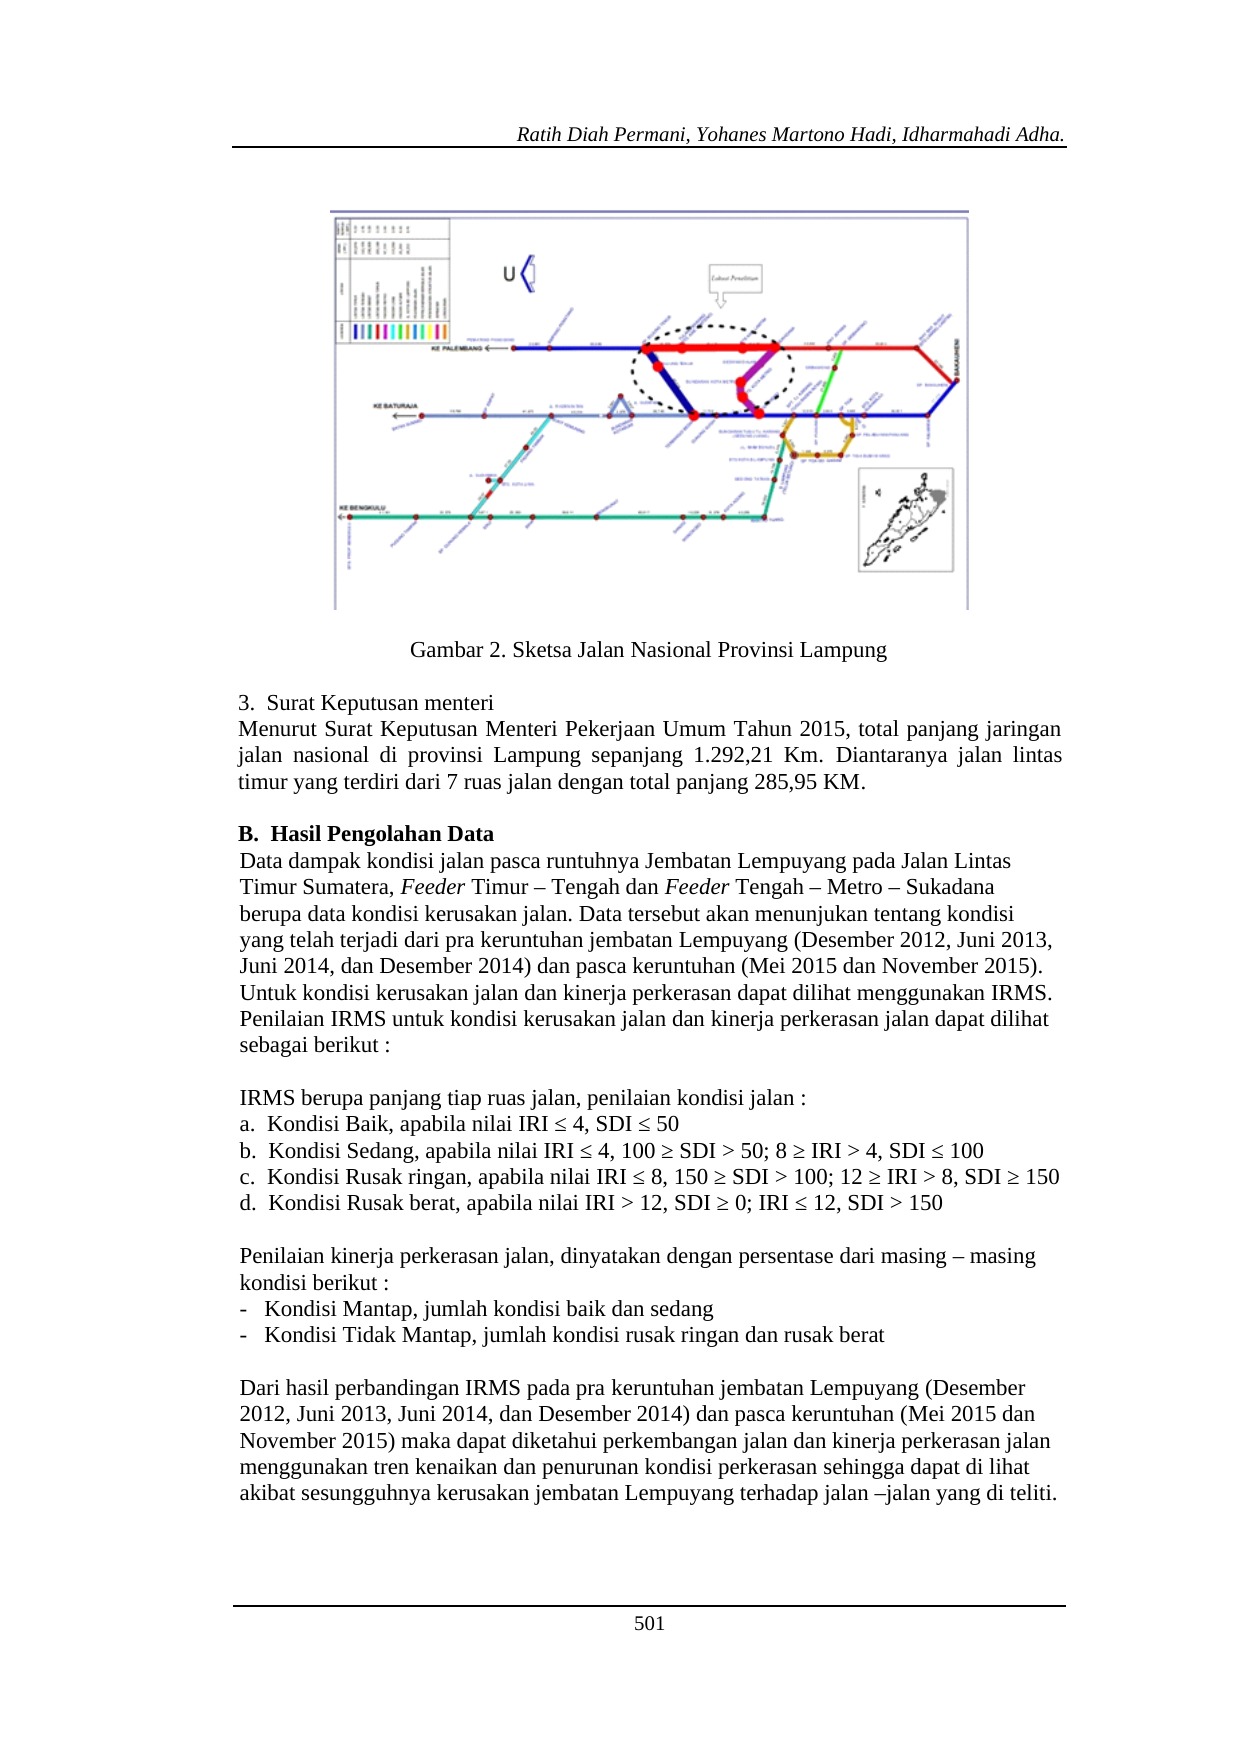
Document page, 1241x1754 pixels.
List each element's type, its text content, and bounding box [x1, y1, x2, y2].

list 3. Surat Keputusan menteri [238, 689, 1063, 715]
list Dari hasil perbandingan IRMS pada pra keruntuhan jembatan Lempuyang (Desember 2012, Juni 2013, Juni 2014, dan Desember 2014) dan pasca keruntuhan (Mei 2015 dan November 2015) maka dapat diketahui perkembangan jalan dan kinerja perkerasan jalan menggunakan tren kenaikan dan penurunan kondisi perkerasan sehingga dapat di lihat akibat sesungguhnya kerusakan jembatan Lempuyang terhadap jalan –jalan yang di teliti. [239, 1374, 1063, 1506]
list b. Kondisi Sedang, apabila nilai IRI ≤ 4, 100 ≥ SDI > 50; 8 ≥ IRI > 4, SDI ≤ 100 [239, 1137, 1063, 1163]
list a. Kondisi Baik, apabila nilai IRI ≤ 4, SDI ≤ 50 [239, 1110, 1063, 1137]
list c. Kondisi Rusak ringan, apabila nilai IRI ≤ 8, 150 ≥ SDI > 100; 12 ≥ IRI > 8, SDI ≥ 150 [239, 1163, 1063, 1189]
list Gambar 2. Sketsa Jalan Nasional Provinsi Lampung [235, 636, 1063, 662]
list Menurut Surat Keputusan Menteri Pekerjaan Umum Tahun 2015, total panjang jaringan jalan nasional di provinsi Lampung sepanjang 1.292,21 Km. Diantaranya jalan lintas timur yang terdiri dari 7 ruas jalan dengan total panjang 285,95 KM. [238, 715, 1063, 794]
list - Kondisi Mantap, jumlah kondisi baik dan sedang [239, 1295, 1063, 1321]
list d. Kondisi Rusak berat, apabila nilai IRI > 12, SDI ≥ 0; IRI ≤ 12, SDI > 150 [239, 1189, 1063, 1216]
list - Kondisi Tidak Mantap, jumlah kondisi rusak ringan dan rusak berat [239, 1321, 1063, 1348]
list Data dampak kondisi jalan pasca runtuhnya Jembatan Lempuyang pada Jalan Lintas Timur Sumatera, Feeder Timur – Tengah dan Feeder Tengah – Metro – Sukadana berupa data kondisi kerusakan jalan. Data tersebut akan menunjukan tentang kondisi yang telah terjadi dari pra keruntuhan jembatan Lempuyang (Desember 2012, Juni 2013, Juni 2014, dan Desember 2014) dan pasca keruntuhan (Mei 2015 dan November 2015). Untuk kondisi kerusakan jalan dan kinerja perkerasan dapat dilihat menggunakan IRMS. Penilaian IRMS untuk kondisi kerusakan jalan dan kinerja perkerasan jalan dapat dilihat sebagai berikut : [239, 847, 1063, 1058]
list IRMS berupa panjang tiap ruas jalan, penilaian kondisi jalan : [239, 1084, 1063, 1110]
list Penilaian kinerja perkerasan jalan, dinyatakan dengan persentase dari masing – masing kondisi berikut : [239, 1242, 1063, 1295]
list B. Hasil Pengolahan Data [238, 821, 1063, 847]
